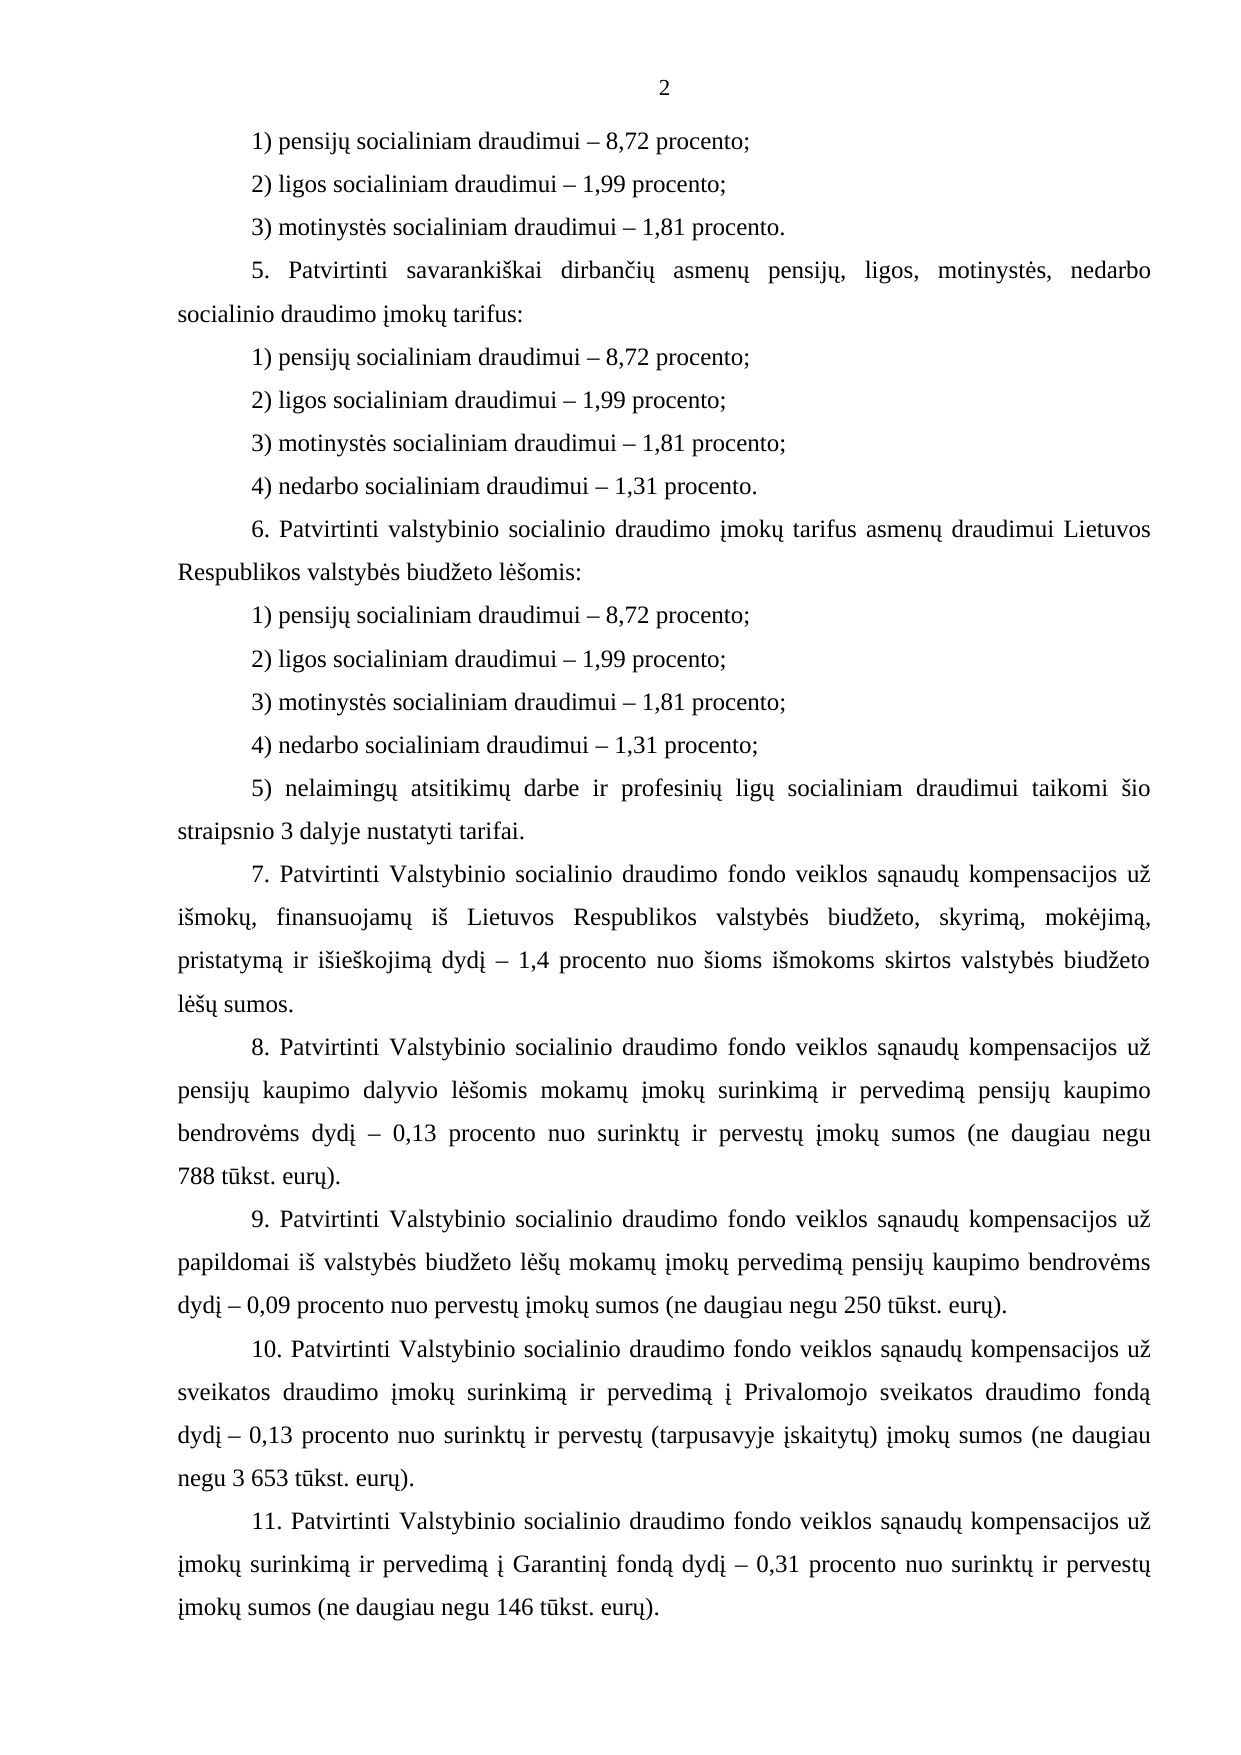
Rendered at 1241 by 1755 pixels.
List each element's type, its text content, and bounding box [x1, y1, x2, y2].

text 1) pensijų socialiniam draudimui – 8,72 procento; [177, 601, 1152, 629]
text 5) nelaimingų atsitikimų darbe ir profesinių ligų socialiniam draudimui taikomi šio straipsnio 3 dalyje nustatyti tarifai. [177, 773, 1152, 845]
text 3) motinystės socialiniam draudimui – 1,81 procento. [177, 212, 1152, 241]
text 3) motinystės socialiniam draudimui – 1,81 procento; [177, 687, 1152, 716]
text 11. Patvirtinti Valstybinio socialinio draudimo fondo veiklos sąnaudų kompensacijos už įmokų surinkimą ir pervedimą į Garantinį fondą dydį – 0,31 procento nuo surinktų ir pervestų įmokų sumos (ne daugiau negu 146 tūkst. eurų). [177, 1506, 1152, 1621]
text 4) nedarbo socialiniam draudimui – 1,31 procento. [177, 471, 1152, 500]
text 2) ligos socialiniam draudimui – 1,99 procento; [177, 644, 1152, 672]
text 1) pensijų socialiniam draudimui – 8,72 procento; [177, 342, 1152, 371]
text 4) nedarbo socialiniam draudimui – 1,31 procento; [177, 730, 1152, 759]
text 8. Patvirtinti Valstybinio socialinio draudimo fondo veiklos sąnaudų kompensacijos už pensijų kaupimo dalyvio lėšomis mokamų įmokų surinkimą ir pervedimą pensijų kaupimo bendrovėms dydį – 0,13 procento nuo surinktų ir pervestų įmokų sumos (ne daugiau negu 788 tūkst. eurų). [177, 1032, 1152, 1190]
text 6. Patvirtinti valstybinio socialinio draudimo įmokų tarifus asmenų draudimui Lietuvos Respublikos valstybės biudžeto lėšomis: [177, 514, 1152, 586]
text 2) ligos socialiniam draudimui – 1,99 procento; [177, 385, 1152, 414]
text 9. Patvirtinti Valstybinio socialinio draudimo fondo veiklos sąnaudų kompensacijos už papildomai iš valstybės biudžeto lėšų mokamų įmokų pervedimą pensijų kaupimo bendrovėms dydį – 0,09 procento nuo pervestų įmokų sumos (ne daugiau negu 250 tūkst. eurų). [177, 1204, 1152, 1319]
text 5. Patvirtinti savarankiškai dirbančių asmenų pensijų, ligos, motinystės, nedarbo socialinio draudimo įmokų tarifus: [177, 256, 1152, 327]
text 7. Patvirtinti Valstybinio socialinio draudimo fondo veiklos sąnaudų kompensacijos už išmokų, finansuojamų iš Lietuvos Respublikos valstybės biudžeto, skyrimą, mokėjimą, pristatymą ir išieškojimą dydį – 1,4 procento nuo šioms išmokoms skirtos valstybės biudžeto lėšų sumos. [177, 859, 1152, 1017]
text 1) pensijų socialiniam draudimui – 8,72 procento; [177, 126, 1152, 155]
text 10. Patvirtinti Valstybinio socialinio draudimo fondo veiklos sąnaudų kompensacijos už sveikatos draudimo įmokų surinkimą ir pervedimą į Privalomojo sveikatos draudimo fondą dydį – 0,13 procento nuo surinktų ir pervestų (tarpusavyje įskaitytų) įmokų sumos (ne daugiau negu 3 653 tūkst. eurų). [177, 1334, 1152, 1492]
text 3) motinystės socialiniam draudimui – 1,81 procento; [177, 428, 1152, 457]
text 2) ligos socialiniam draudimui – 1,99 procento; [177, 169, 1152, 198]
